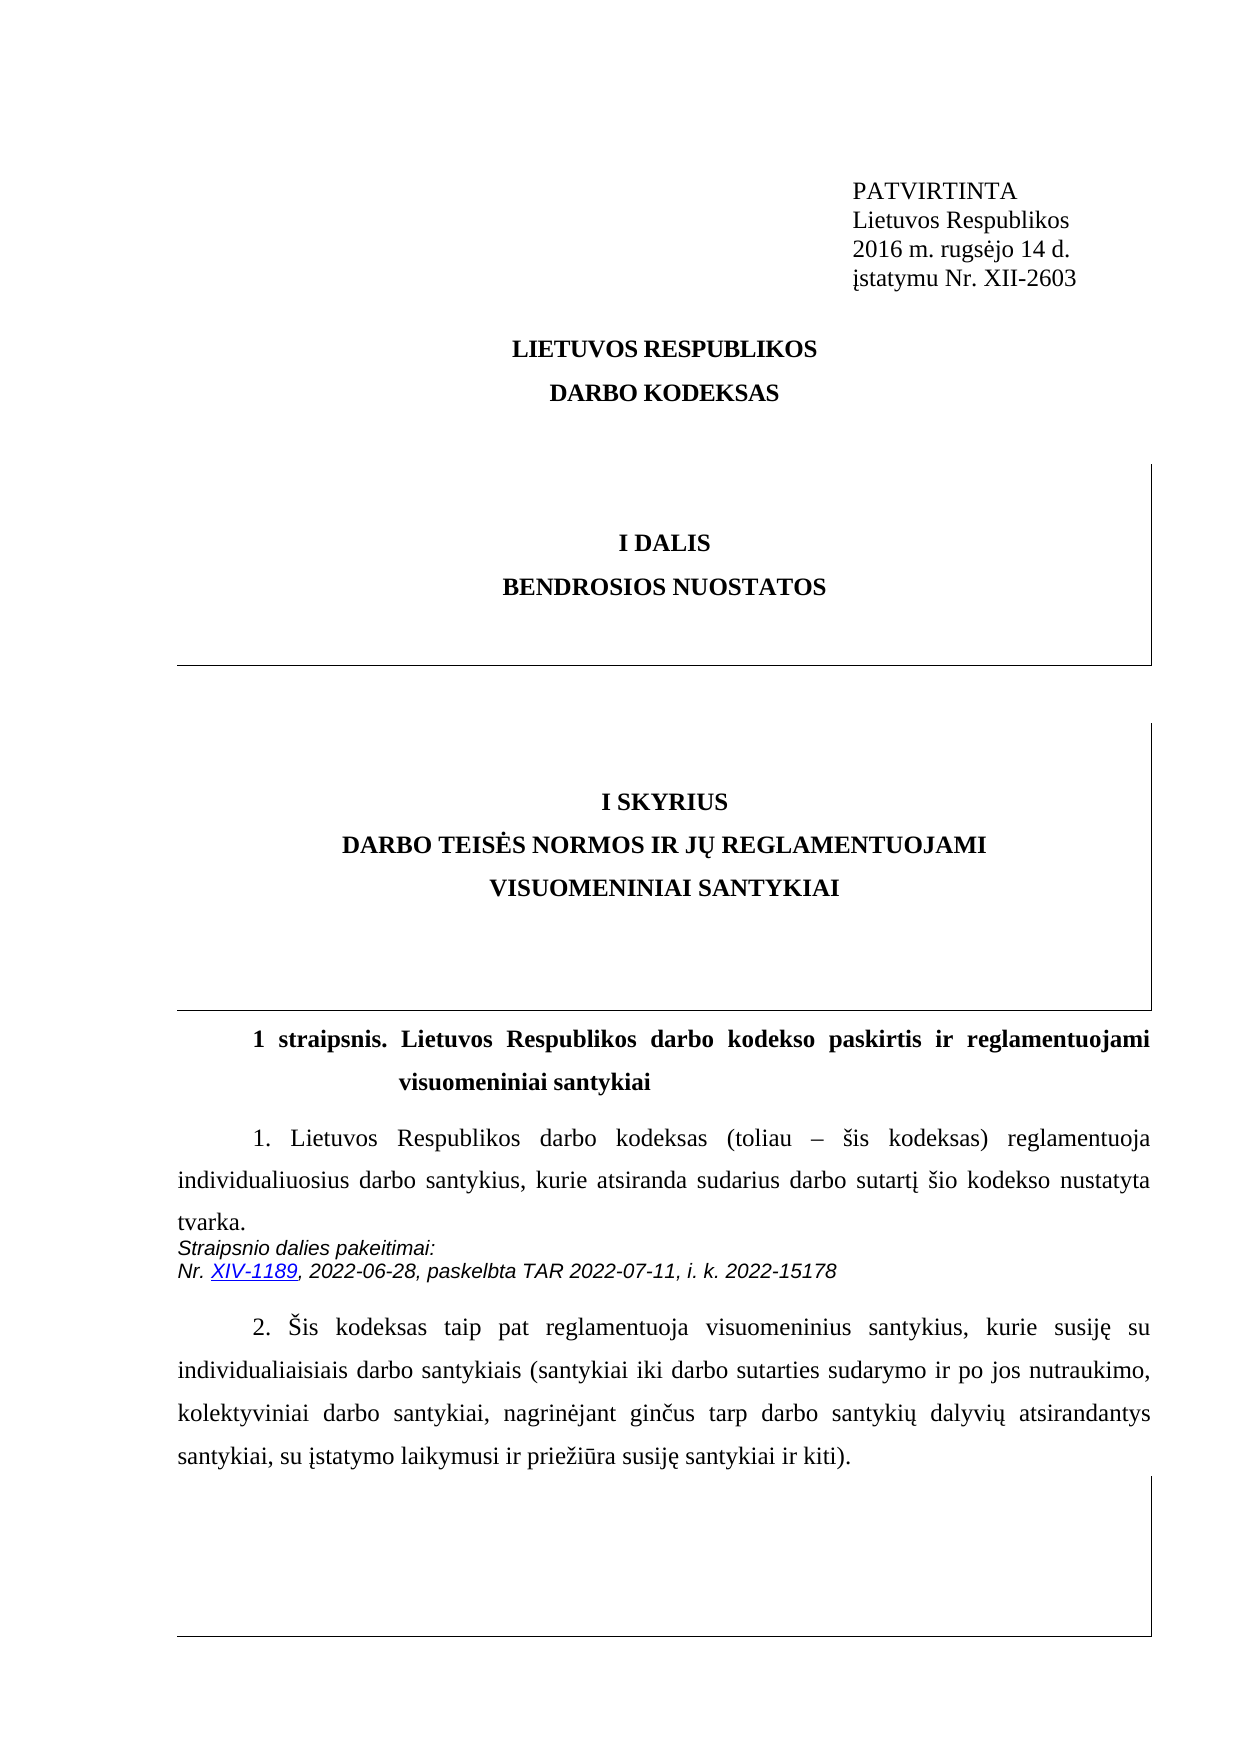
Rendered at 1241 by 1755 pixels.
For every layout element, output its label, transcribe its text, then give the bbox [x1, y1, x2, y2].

subtitle I SKYRIUS [177, 722, 1152, 766]
text Nr. XIV-1189, 2022-06-28, paskelbta TAR 2022-07-11, i. k. 2022-15178 [177, 1259, 1152, 1283]
text Lietuvos Respublikos [177, 205, 1152, 234]
text PATVIRTINTA [177, 176, 1152, 205]
text 2016 m. rugsėjo 14 d. [177, 234, 1152, 263]
text įstatymu Nr. XII-2603 [177, 263, 1152, 291]
text BENDROSIOS NUOSTATOS [177, 507, 1152, 665]
text 1 straipsnis. Lietuvos Respublikos darbo kodekso paskirtis ir reglamentuojami visuomeniniai santykiai [252, 1024, 1152, 1096]
text 1. Lietuvos Respublikos darbo kodeksas (toliau – šis kodeksas) reglamentuoja individualiuosius darbo santykius, kurie atsiranda sudarius darbo sutartį šio kodekso nustatyta tvarka. [177, 1110, 1152, 1235]
text I DALIS [177, 464, 1151, 507]
subtitle DARBO TEISĖS NORMOS IR JŲ REGLAMENTUOJAMI VISUOMENINIAI SANTYKIAI [177, 766, 1152, 902]
text LIETUVOS RESPUBLIKOS DARBO KODEKSAS [177, 334, 1152, 406]
text 2. Šis kodeksas taip pat reglamentuoja visuomeninius santykius, kurie susiję su individualiaisiais darbo santykiais (santykiai iki darbo sutarties sudarymo ir po jos nutraukimo, kolektyviniai darbo santykiai, nagrinėjant ginčus tarp darbo santykių dalyvių atsirandantys santykiai, su įstatymo laikymusi ir priežiūra susiję santykiai ir kiti). [177, 1312, 1152, 1470]
text Straipsnio dalies pakeitimai: [177, 1235, 1152, 1259]
